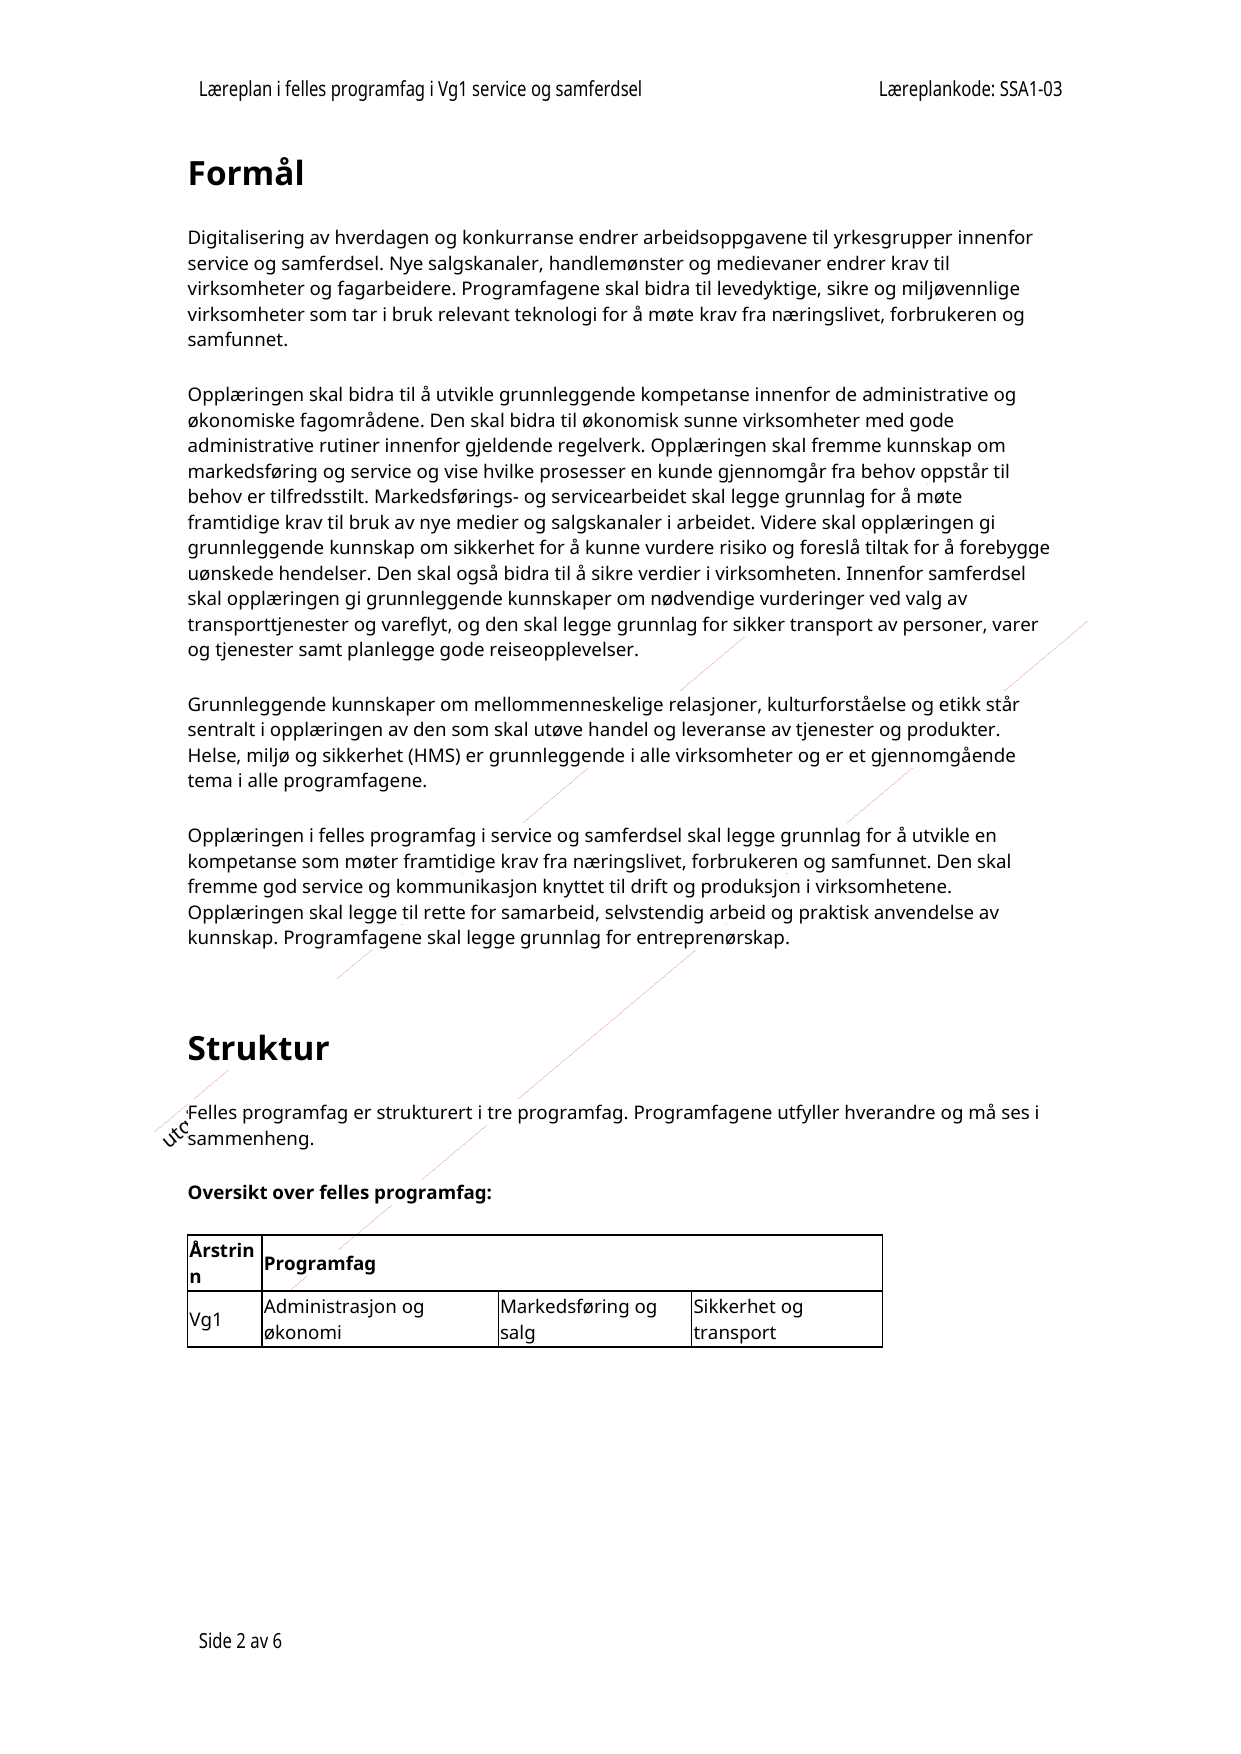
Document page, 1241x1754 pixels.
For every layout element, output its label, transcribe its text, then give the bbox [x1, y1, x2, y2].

table_header Programfag [263, 1236, 353, 1290]
text Opplæringen skal bidra til å utvikle grunnleggende kompetanse innenfor de administrative og økonomiske fagområdene. Den skal bidra til økonomisk sunne virksomheter med gode administrative rutiner innenfor gjeldende regelverk. Opplæringen skal fremme kunnskap om markedsføring og service og vise hvilke prosesser en kunde gjennomgår fra behov oppstår til behov er tilfredsstilt. Markedsførings- og servicearbeidet skal legge grunnlag for å møte framtidige krav til bruk av nye medier og salgskanaler i arbeidet. Videre skal opplæringen gi grunnleggende kunnskap om sikkerhet for å kunne vurdere risiko og foreslå tiltak for å forebygge uønskede hendelser. Den skal også bidra til å sikre verdier i virksomheten. Innenfor samferdsel skal opplæringen gi grunnleggende kunnskaper om nødvendige vurderinger ved valg av transporttjenester og vareflyt, og den skal legge grunnlag for sikker transport av personer, varer og tjenester samt planlegge gode reiseopplevelser. [187, 381, 1053, 662]
text Grunnleggende kunnskaper om mellommenneskelige relasjoner, kulturforståelse og etikk står sentralt i opplæringen av den som skal utøve handel og leveranse av tjenester og produkter. Helse, miljø og sikkerhet (HMS) er grunnleggende i alle virksomheter og er et gjennomgående tema i alle programfagene. [560, 768, 910, 793]
text Digitalisering av hverdagen og konkurranse endrer arbeidsoppgavene til yrkesgrupper innenfor service og samferdsel. Nye salgskanaler, handlemønster og medievaner endrer krav til virksomheter og fagarbeidere. Programfagene skal bidra til levedyktige, sikre og miljøvennlige virksomheter som tar i bruk relevant teknologi for å møte krav fra næringslivet, forbrukeren og samfunnet. [187, 224, 1053, 352]
text Oversikt over felles programfag: [423, 1179, 1053, 1205]
subtitle Formål [313, 150, 1053, 195]
subtitle Struktur [338, 979, 659, 1070]
table_cell Vg1 [188, 1292, 261, 1346]
subtitle Struktur [554, 979, 1053, 1070]
text Opplæringen i felles programfag i service og samferdsel skal legge grunnlag for å utvikle en kompetanse som møter framtidige krav fra næringslivet, forbrukeren og samfunnet. Den skal fremme god service og kommunikasjon knyttet til drift og produksjon i virksomhetene. Opplæringen skal legge til rette for samarbeid, selvstendig arbeid og praktisk anvendelse av kunnskap. Programfagene skal legge grunnlag for entreprenørskap. [727, 822, 1053, 950]
text Grunnleggende kunnskaper om mellommenneskelige relasjoner, kulturforståelse og etikk står sentralt i opplæringen av den som skal utøve handel og leveranse av tjenester og produkter. Helse, miljø og sikkerhet (HMS) er grunnleggende i alle virksomheter og er et gjennomgående tema i alle programfagene. [884, 691, 1053, 793]
text Felles programfag er strukturert i tre programfag. Programfagene utfyller hverandre og må ses i sammenheng. [314, 1125, 485, 1150]
text Felles programfag er strukturert i tre programfag. Programfagene utfyller hverandre og må ses i sammenheng. [459, 1099, 1053, 1150]
table_header Programfag [292, 1236, 882, 1290]
